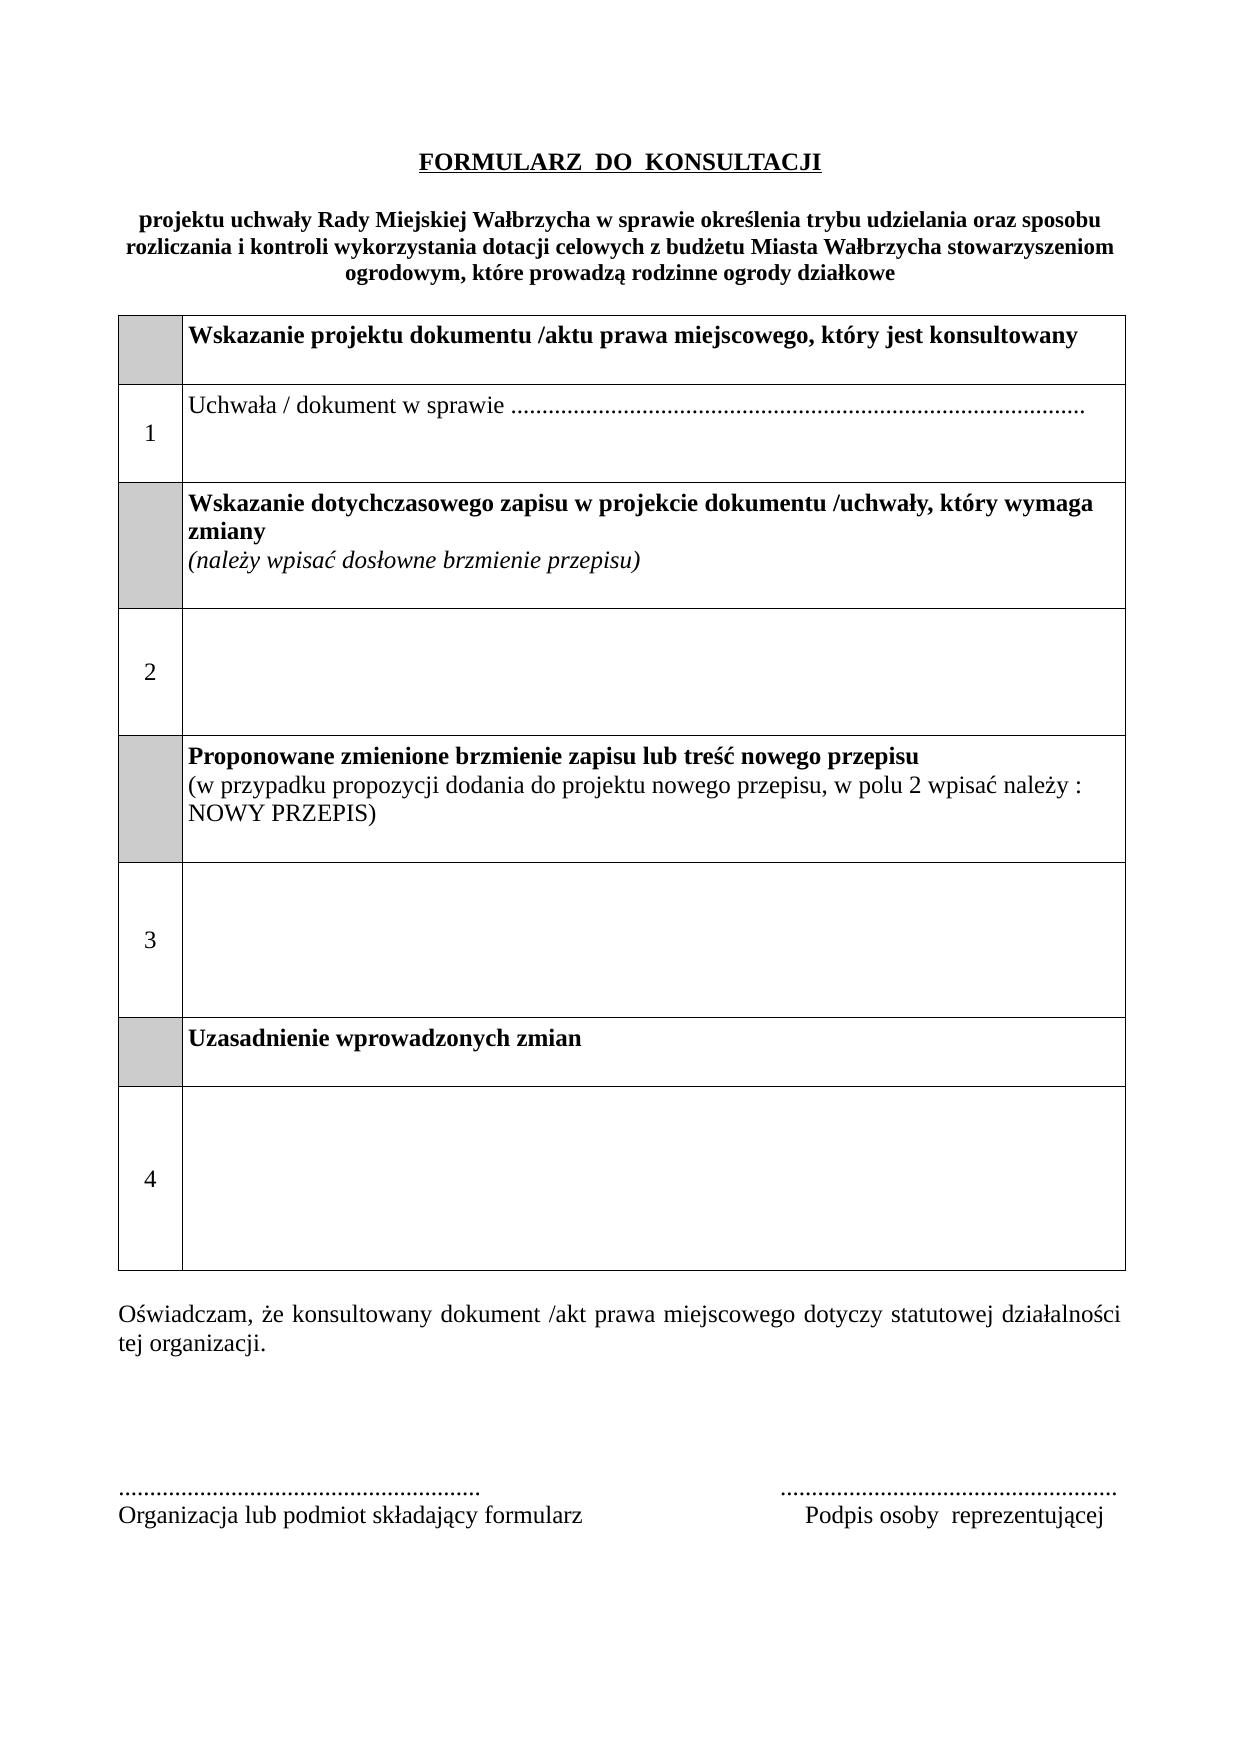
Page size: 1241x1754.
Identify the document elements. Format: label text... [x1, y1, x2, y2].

table_header [119, 316, 182, 384]
text projektu uchwały Rady Miejskiej Wałbrzycha w sprawie określenia trybu udzielania oraz sposobu rozliczania i kontroli wykorzystania dotacji celowych z budżetu Miasta Wałbrzycha stowarzyszeniom ogrodowym, które prowadzą rodzinne ogrody działkowe [118, 204, 1122, 286]
table_cell [183, 863, 1125, 1017]
text .......................................................... ...................................................... [118, 1472, 1122, 1501]
table_cell [119, 483, 182, 608]
table_cell 1 [119, 385, 182, 482]
text FORMULARZ DO KONSULTACJI [118, 147, 1122, 176]
table_header Wskazanie projektu dokumentu /aktu prawa miejscowego, który jest konsultowany [183, 316, 1125, 384]
table_cell 2 [119, 609, 182, 735]
table_cell 3 [119, 863, 182, 1017]
table_cell [183, 609, 1125, 735]
table_cell [119, 1018, 182, 1086]
table_cell Uzasadnienie wprowadzonych zmian [183, 1018, 1125, 1086]
table_cell Uchwała / dokument w sprawie ............................................................................................ [183, 385, 1125, 482]
table_cell Proponowane zmienione brzmienie zapisu lub treść nowego przepisu (w przypadku propozycji dodania do projektu nowego przepisu, w polu 2 wpisać należy : NOWY PRZEPIS) [183, 736, 1125, 862]
text Organizacja lub podmiot składający formularz Podpis osoby reprezentującej [118, 1501, 1122, 1529]
table_cell Wskazanie dotychczasowego zapisu w projekcie dokumentu /uchwały, który wymaga zmiany (należy wpisać dosłowne brzmienie przepisu) [183, 483, 1125, 608]
text Oświadczam, że konsultowany dokument /akt prawa miejscowego dotyczy statutowej działalności tej organizacji. [118, 1299, 1122, 1357]
table_cell [119, 736, 182, 862]
table_cell [183, 1087, 1125, 1270]
table_cell 4 [119, 1087, 182, 1270]
